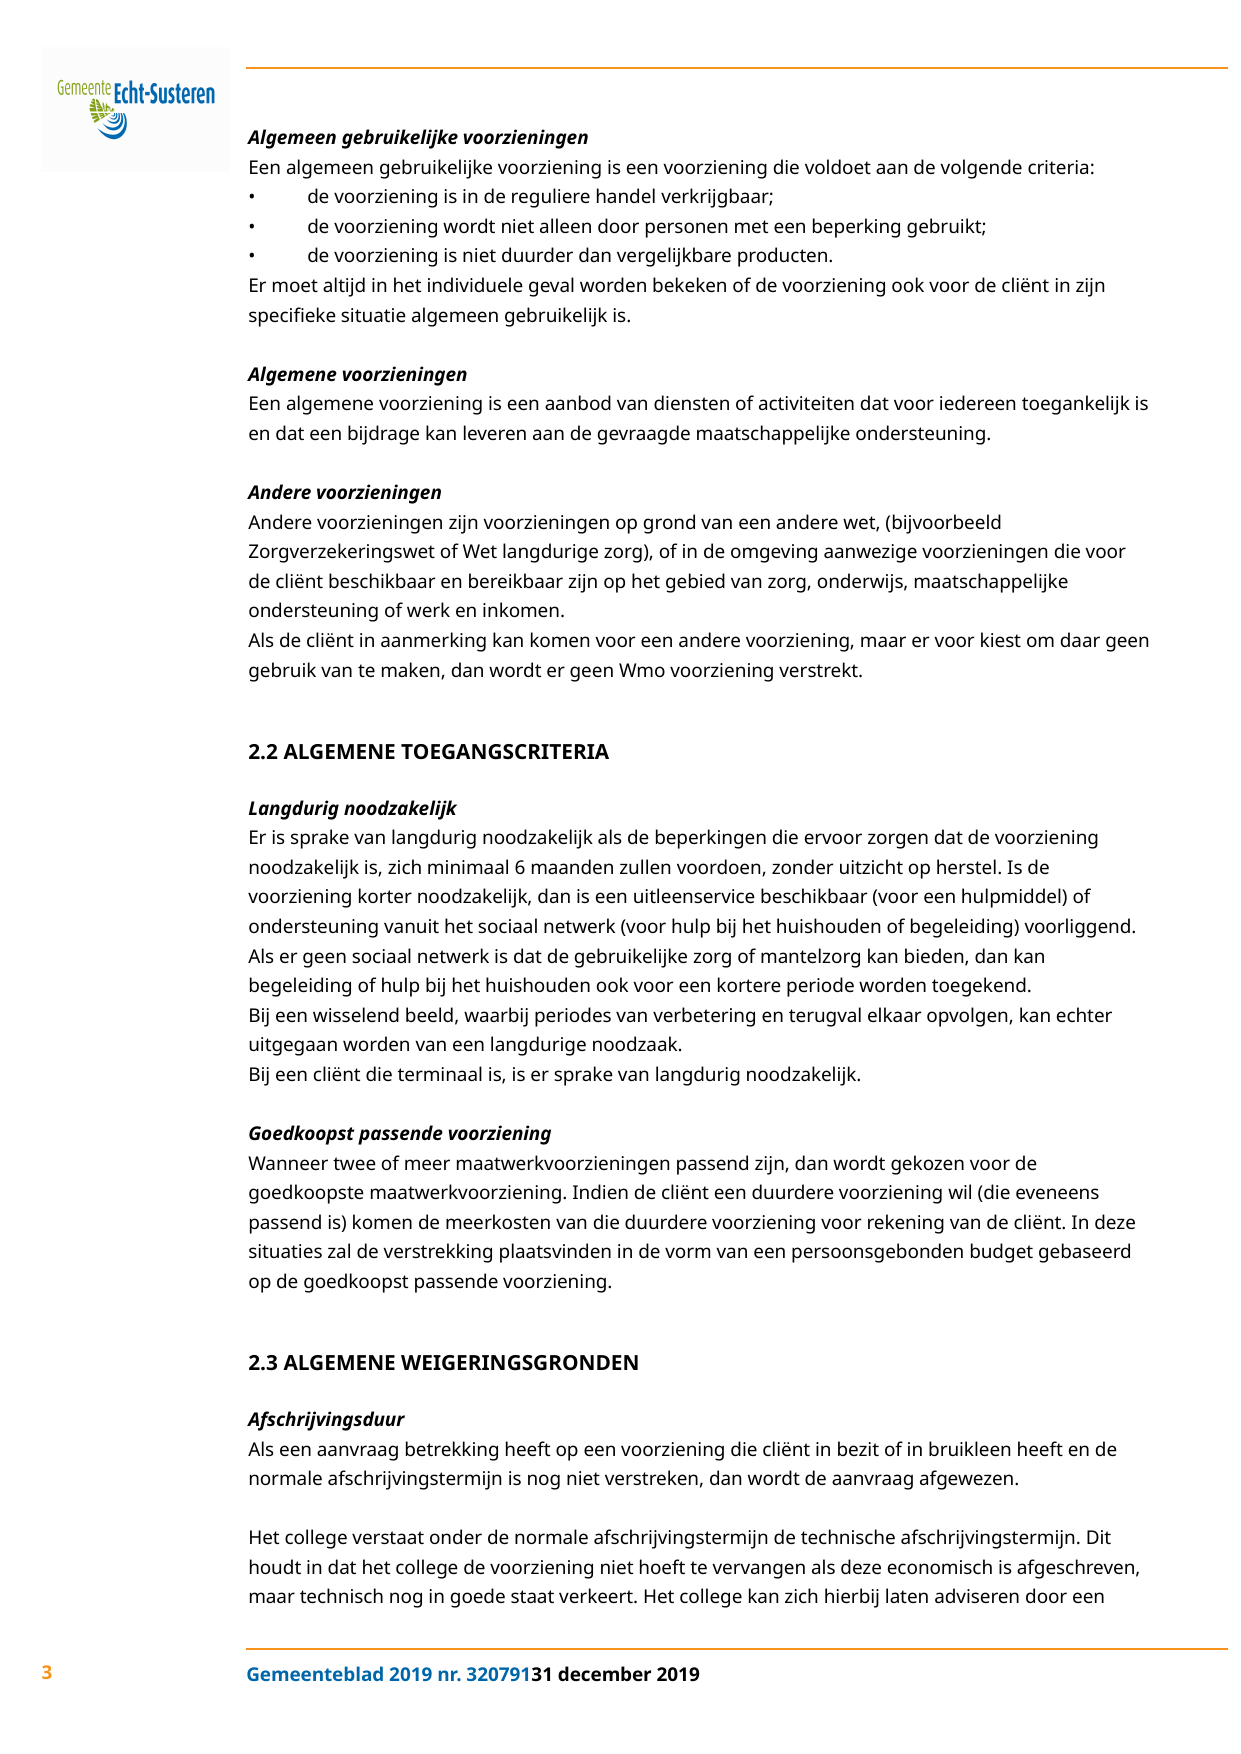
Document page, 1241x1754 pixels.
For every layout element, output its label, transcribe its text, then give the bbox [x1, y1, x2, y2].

text Algemeen gebruikelijke voorzieningen [248, 124, 1152, 150]
text Een algemeen gebruikelijke voorziening is een voorziening die voldoet aan de volgende criteria: [248, 154, 1152, 180]
text Andere voorzieningen [248, 479, 1152, 505]
text Als een aanvraag betrekking heeft op een voorziening die cliënt in bezit of in bruikleen heeft en de normale afschrijvingstermijn is nog niet verstreken, dan wordt de aanvraag afgewezen. [248, 1436, 1152, 1491]
list de voorziening is in de reguliere handel verkrijgbaar; [248, 183, 1152, 209]
list de voorziening is niet duurder dan vergelijkbare producten. [248, 243, 1152, 268]
text Afschrijvingsduur [248, 1406, 1152, 1432]
text Algemene voorzieningen [248, 361, 1152, 387]
list de voorziening wordt niet alleen door personen met een beperking gebruikt; [248, 213, 1152, 239]
text Bij een cliënt die terminaal is, is er sprake van langdurig noodzakelijk. [248, 1061, 1152, 1087]
text Bij een wisselend beeld, waarbij periodes van verbetering en terugval elkaar opvolgen, kan echter uitgegaan worden van een langdurige noodzaak. [248, 1002, 1152, 1057]
text 2.3 ALGEMENE WEIGERINGSGRONDEN [248, 1348, 1152, 1377]
text 2.2 ALGEMENE TOEGANGSCRITERIA [248, 737, 1152, 765]
text Het college verstaat onder de normale afschrijvingstermijn de technische afschrijvingstermijn. Dit houdt in dat het college de voorziening niet hoeft te vervangen als deze economisch is afgeschreven, maar technisch nog in goede staat verkeert. Het college kan zich hierbij laten adviseren door een [248, 1524, 1152, 1609]
text Er is sprake van langdurig noodzakelijk als de beperkingen die ervoor zorgen dat de voorziening noodzakelijk is, zich minimaal 6 maanden zullen voordoen, zonder uitzicht op herstel. Is de voorziening korter noodzakelijk, dan is een uitleenservice beschikbaar (voor een hulpmiddel) of ondersteuning vanuit het sociaal netwerk (voor hulp bij het huishouden of begeleiding) voorliggend. Als er geen sociaal netwerk is dat de gebruikelijke zorg of mantelzorg kan bieden, dan kan begeleiding of hulp bij het huishouden ook voor een kortere periode worden toegekend. [248, 824, 1152, 998]
text Een algemene voorziening is een aanbod van diensten of activiteiten dat voor iedereen toegankelijk is en dat een bijdrage kan leveren aan de gevraagde maatschappelijke ondersteuning. [248, 391, 1152, 446]
text Langdurig noodzakelijk [248, 795, 1152, 821]
picture [41, 47, 231, 172]
text Als de cliënt in aanmerking kan komen voor een andere voorziening, maar er voor kiest om daar geen gebruik van te maken, dan wordt er geen Wmo voorziening verstrekt. [248, 627, 1152, 683]
text Wanneer twee of meer maatwerkvoorzieningen passend zijn, dan wordt gekozen voor de goedkoopste maatwerkvoorziening. Indien de cliënt een duurdere voorziening wil (die eveneens passend is) komen de meerkosten van die duurdere voorziening voor rekening van de cliënt. In deze situaties zal de verstrekking plaatsvinden in de vorm van een persoonsgebonden budget gebaseerd op de goedkoopst passende voorziening. [248, 1150, 1152, 1294]
text Er moet altijd in het individuele geval worden bekeken of de voorziening ook voor de cliënt in zijn specifieke situatie algemeen gebruikelijk is. [248, 272, 1152, 328]
text Andere voorzieningen zijn voorzieningen op grond van een andere wet, (bijvoorbeeld Zorgverzekeringswet of Wet langdurige zorg), of in de omgeving aanwezige voorzieningen die voor de cliënt beschikbaar en bereikbaar zijn op het gebied van zorg, onderwijs, maatschappelijke ondersteuning of werk en inkomen. [248, 509, 1152, 623]
text Goedkoopst passende voorziening [248, 1120, 1152, 1146]
